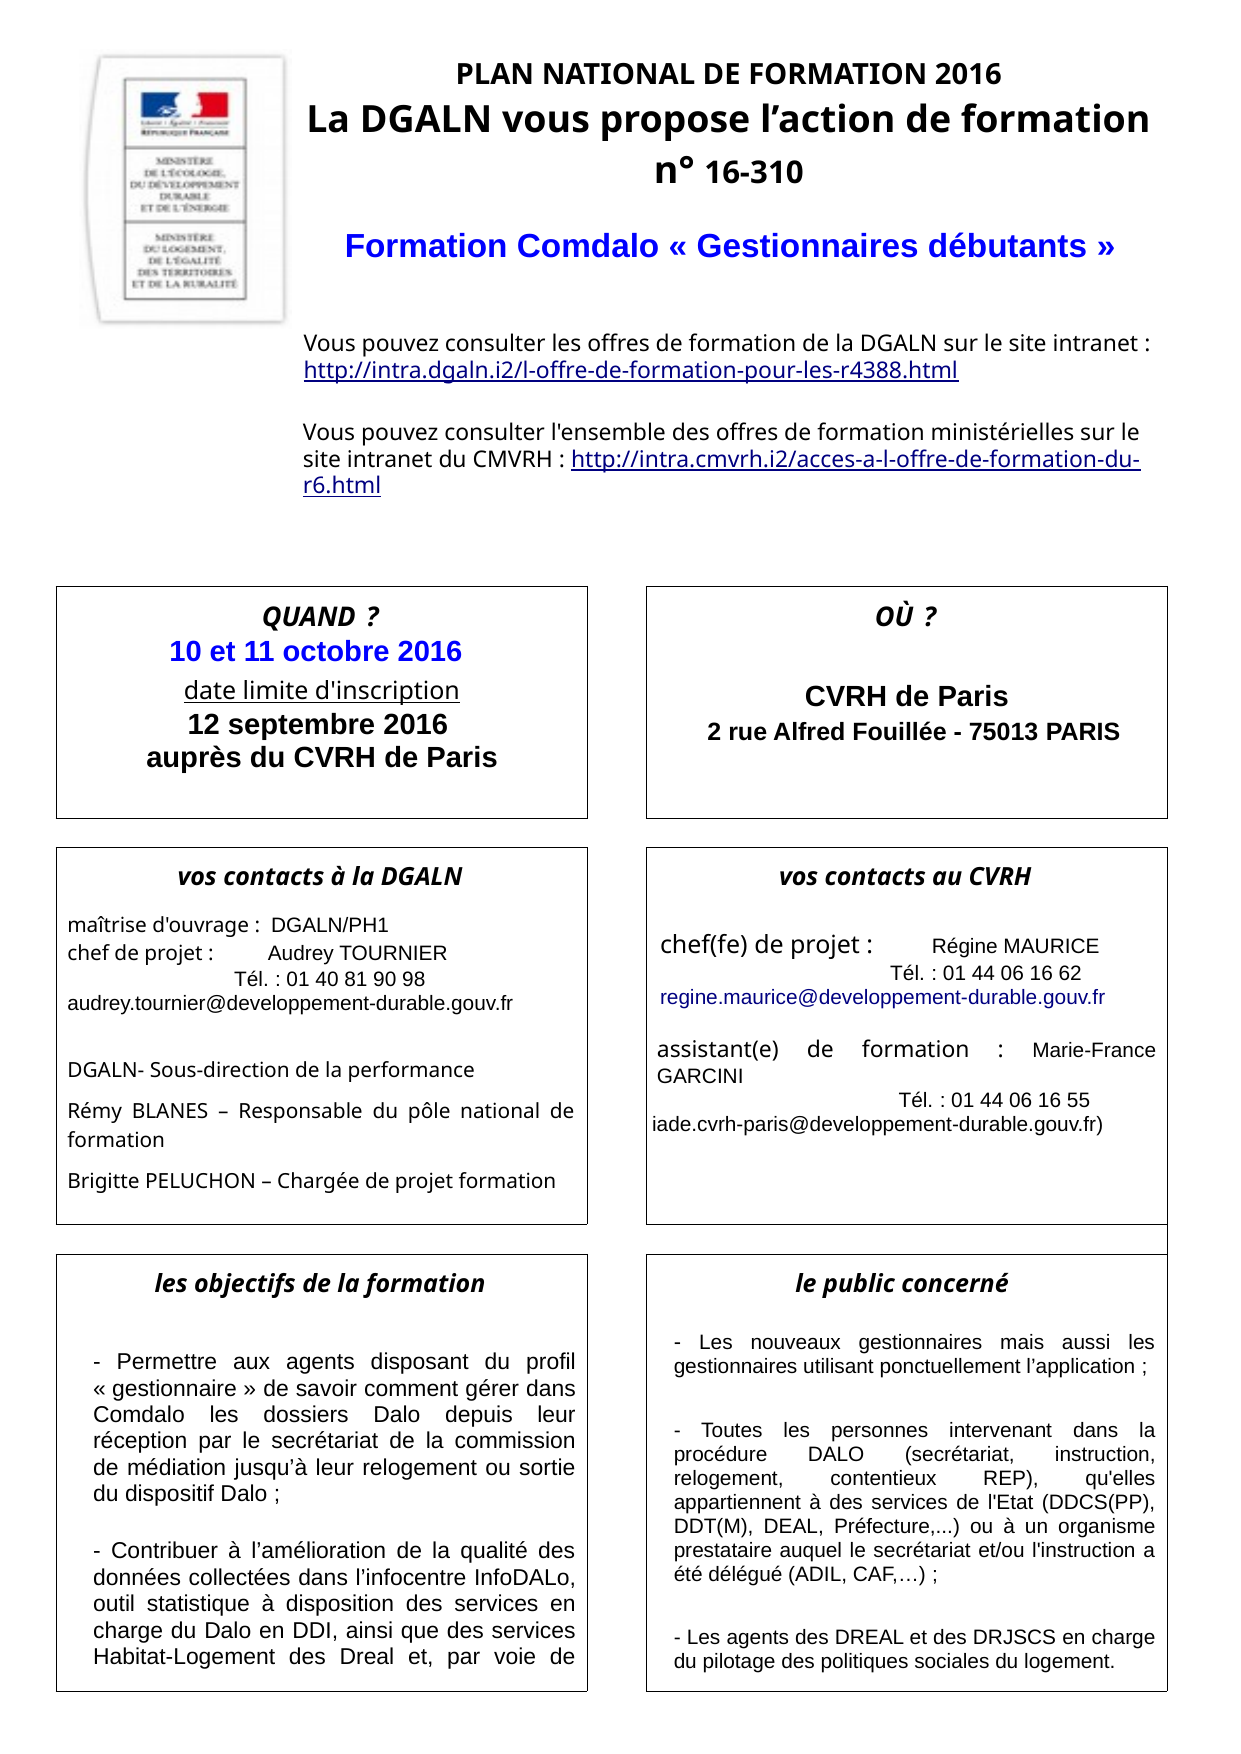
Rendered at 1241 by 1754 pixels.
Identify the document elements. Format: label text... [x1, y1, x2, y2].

table_cell vos contacts à la DGALN maîtrise d'ouvrage : DGALN/PH1 chef de projet : Audrey TOURNIER Tél. : 01 40 81 90 98 audrey.tournier@developpement-durable.gouv.fr DGALN- Sous-direction de la performance Rémy BLANES – Responsable du pôle national de formation Brigitte PELUCHON – Chargée de projet formation [57, 848, 587, 1224]
table_cell [56, 819, 587, 847]
table_cell [588, 1254, 646, 1691]
table_cell [56, 1225, 587, 1254]
text Vous pouvez consulter l'ensemble des offres de formation ministérielles sur le site intranet du CMVRH : http://intra.cmvrh.i2/acces-a-l-offre-de-formation-du-r6.html [303, 416, 1165, 501]
text Formation Comdalo « Gestionnaires débutants » [292, 226, 1168, 264]
table_cell le public concerné - Les nouveaux gestionnaires mais aussi les gestionnaires utilisant ponctuellement l’application ; - Toutes les personnes intervenant dans la procédure DALO (secrétariat, instruction, relogement, contentieux REP), qu'elles appartiennent à des services de l'Etat (DDCS(PP), DDT(M), DEAL, Préfecture,...) ou à un organisme prestataire auquel le secrétariat et/ou l'instruction a été délégué (ADIL, CAF,…) ; - Les agents des DREAL et des DRJSCS en charge du pilotage des politiques sociales du logement. [647, 1255, 1167, 1691]
table_header QUAND ? 10 et 11 octobre 2016 date limite d'inscription 12 septembre 2016 auprès du CVRH de Paris [57, 587, 587, 818]
table_cell vos contacts au CVRH chef(fe) de projet : Régine MAURICE Tél. : 01 44 06 16 62 regine.maurice@developpement-durable.gouv.fr assistant(e) de formation : Marie-France GARCINI Tél. : 01 44 06 16 55 iade.cvrh-paris@developpement-durable.gouv.fr) [647, 848, 1167, 1224]
table_header OÙ ? CVRH de Paris 2 rue Alfred Fouillée - 75013 PARIS [647, 587, 1167, 818]
table_header [588, 586, 646, 818]
table_cell [646, 1225, 1167, 1254]
table_cell [587, 1224, 646, 1254]
table_cell [646, 819, 1167, 847]
text Vous pouvez consulter les offres de formation de la DGALN sur le site intranet : http://intra.dgaln.i2/l-offre-de-formation-pour-les-r4388.html [303, 327, 1165, 385]
table_cell [588, 847, 646, 1224]
table_cell les objectifs de la formation - Permettre aux agents disposant du profil « gestionnaire » de savoir comment gérer dans Comdalo les dossiers Dalo depuis leur réception par le secrétariat de la commission de médiation jusqu’à leur relogement ou sortie du dispositif Dalo ; - Contribuer à l’amélioration de la qualité des données collectées dans l’infocentre InfoDALo, outil statistique à disposition des services en charge du Dalo en DDI, ainsi que des services Habitat-Logement des Dreal et, par voie de [57, 1255, 587, 1691]
picture [78, 49, 292, 329]
table_cell [587, 818, 646, 847]
text La DGALN vous propose l’action de formation n° 16-310 [292, 93, 1165, 195]
text PLAN NATIONAL DE FORMATION 2016 [292, 53, 1165, 93]
